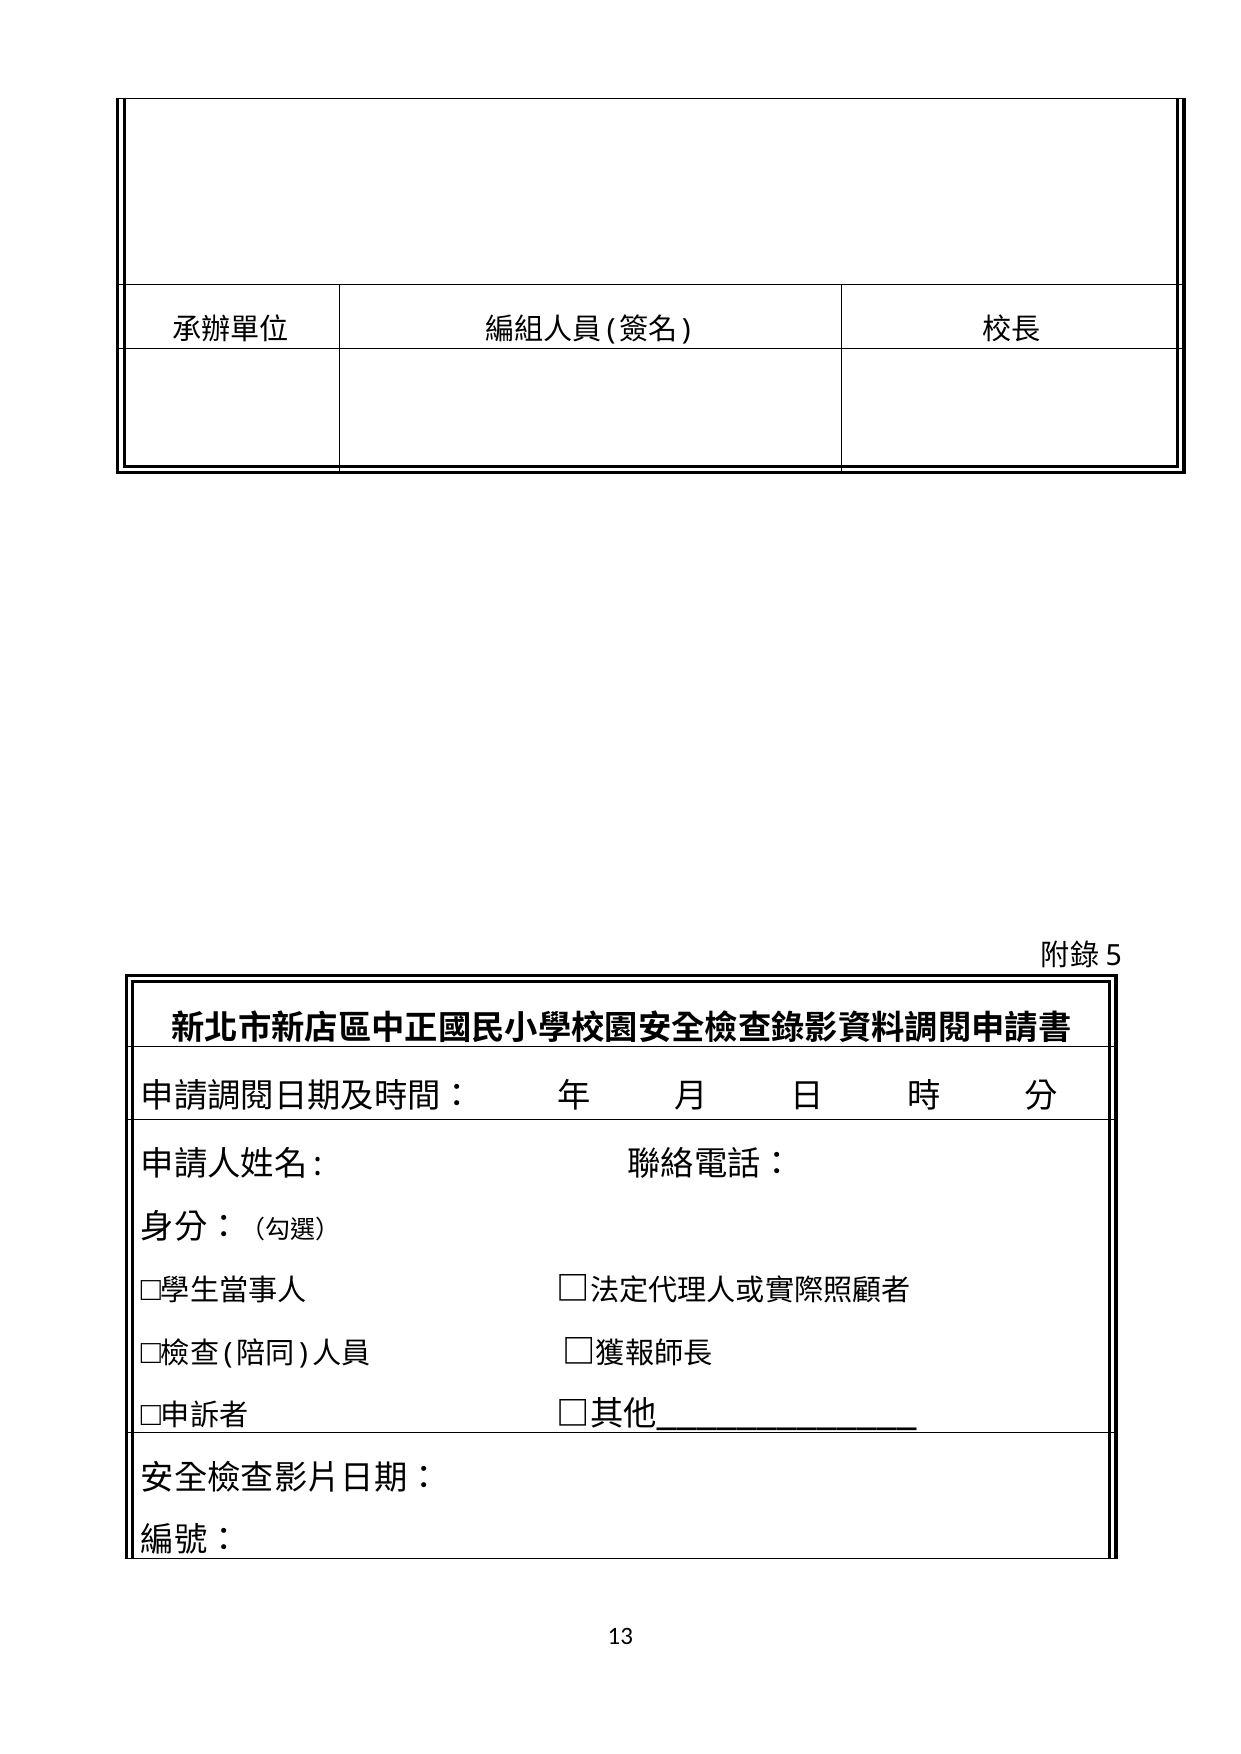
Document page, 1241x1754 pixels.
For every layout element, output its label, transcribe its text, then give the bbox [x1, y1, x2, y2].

table_cell 校長 [842, 285, 1176, 347]
table_cell 申請人姓名: 聯絡電話： 身分：（勾選） □學生當事人 □法定代理人或實際照顧者 □檢查(陪同)人員 □獲報師長 □申訴者 □其他_____________ [134, 1120, 1108, 1432]
table_cell 申請調閱日期及時間： 年 月 日 時 分 [134, 1047, 1108, 1118]
table_cell 承辦單位 [126, 285, 339, 347]
text 附錄5 [118, 911, 1122, 974]
table_cell 安全檢查影片日期： 編號： [134, 1433, 1108, 1558]
table_header 新北市新店區中正國民小學校園安全檢查錄影資料調閱申請書 [129, 977, 1113, 1046]
table_cell [126, 349, 339, 464]
table_cell [842, 349, 1176, 464]
table_cell [126, 99, 1176, 284]
table_cell 編組人員(簽名) [340, 285, 841, 347]
table_cell [340, 349, 841, 464]
